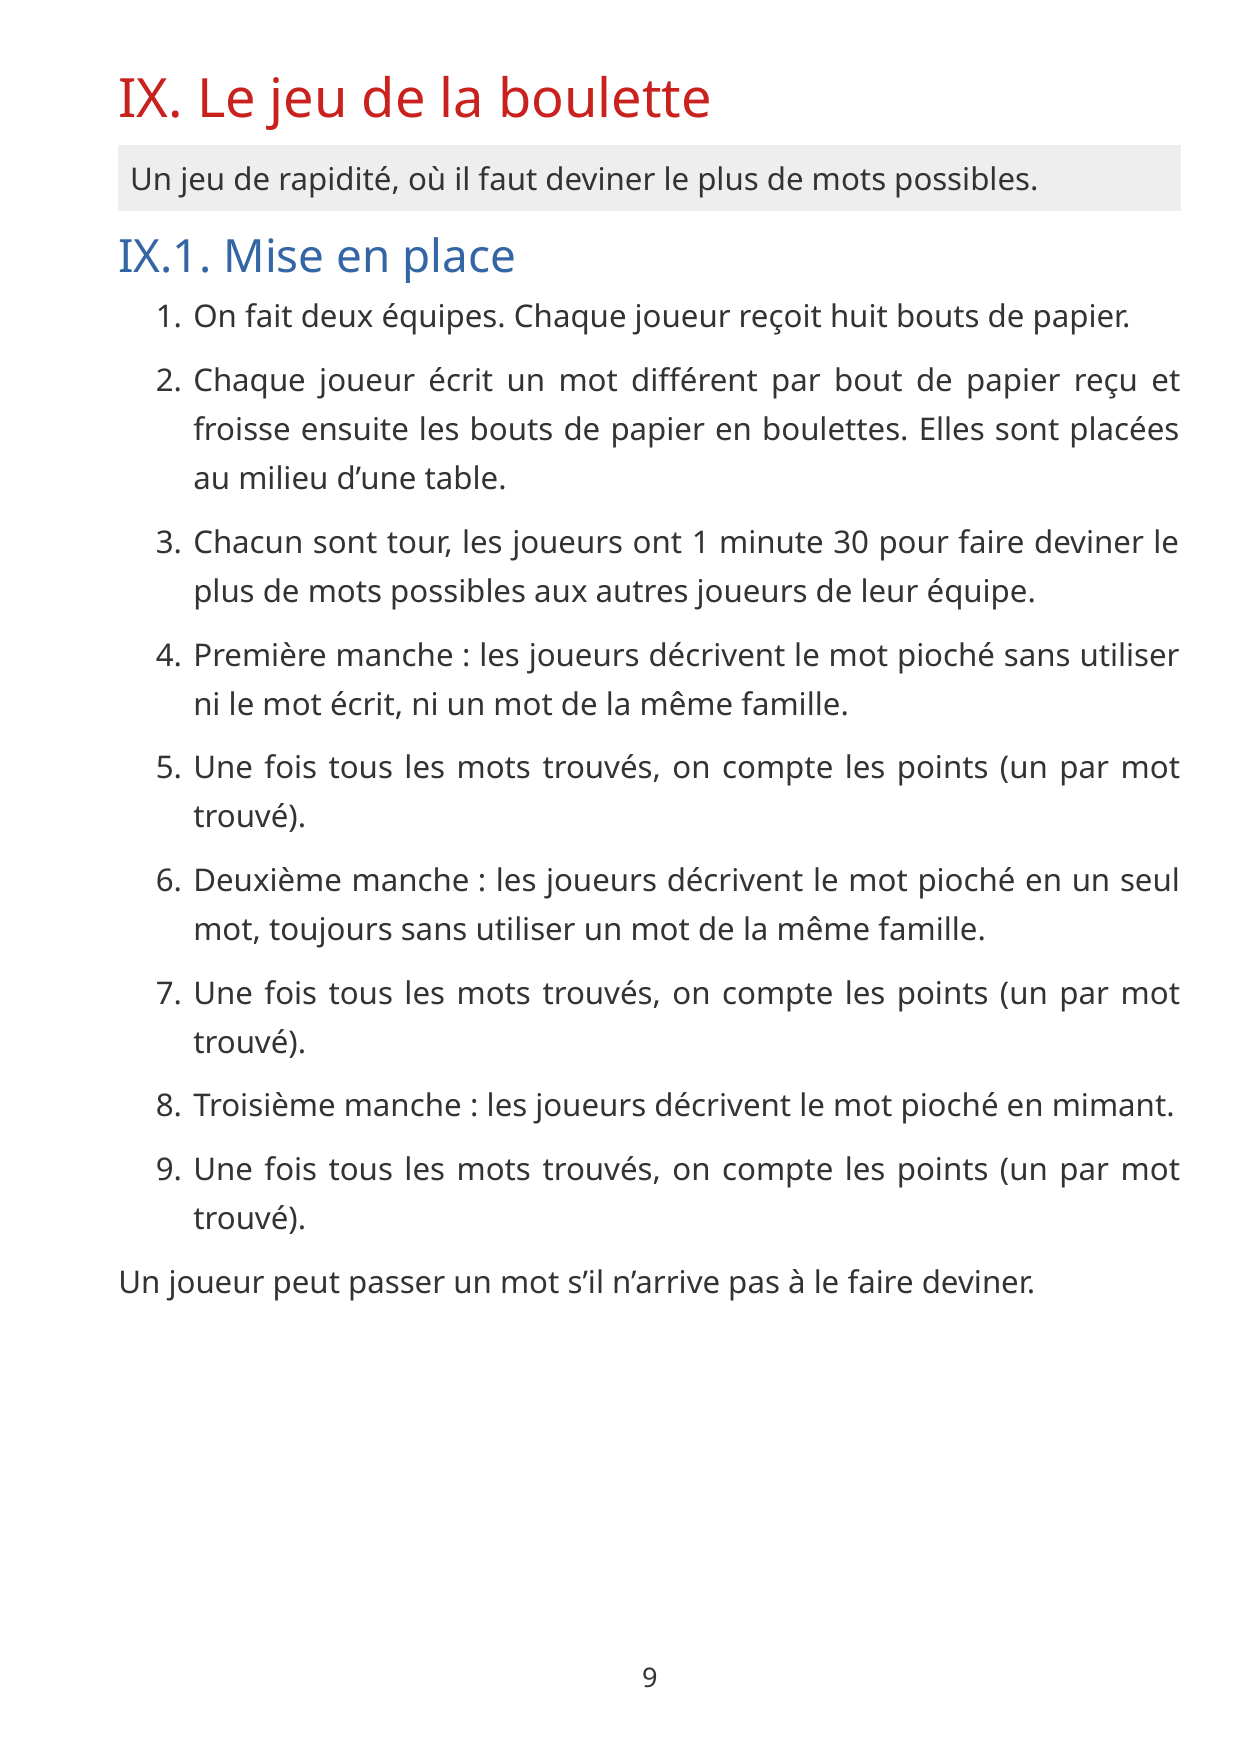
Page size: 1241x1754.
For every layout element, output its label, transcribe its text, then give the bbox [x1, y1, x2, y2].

list Une fois tous les mots trouvés, on compte les points (un par mot trouvé). [156, 971, 1181, 1062]
list Une fois tous les mots trouvés, on compte les points (un par mot trouvé). [156, 745, 1181, 837]
text Un joueur peut passer un mot s’il n’arrive pas à le faire deviner. [118, 1260, 1181, 1302]
text Un jeu de rapidité, où il faut deviner le plus de mots possibles. [118, 145, 1181, 211]
list Chacun sont tour, les joueurs ont 1 minute 30 pour faire deviner le plus de mots possibles aux autres joueurs de leur équipe. [156, 520, 1181, 611]
subtitle Mise en place [118, 223, 1181, 286]
list Une fois tous les mots trouvés, on compte les points (un par mot trouvé). [156, 1147, 1181, 1239]
list Première manche : les joueurs décrivent le mot pioché sans utiliser ni le mot écrit, ni un mot de la même famille. [156, 632, 1181, 724]
list Chaque joueur écrit un mot différent par bout de papier reçu et froisse ensuite les bouts de papier en boulettes. Elles sont placées au milieu d’une table. [156, 358, 1181, 499]
list On fait deux équipes. Chaque joueur reçoit huit bouts de papier. [156, 294, 1181, 337]
subtitle Le jeu de la boulette [118, 59, 1181, 133]
list Troisième manche : les joueurs décrivent le mot pioché en mimant. [156, 1083, 1181, 1126]
list Deuxième manche : les joueurs décrivent le mot pioché en un seul mot, toujours sans utiliser un mot de la même famille. [156, 858, 1181, 949]
